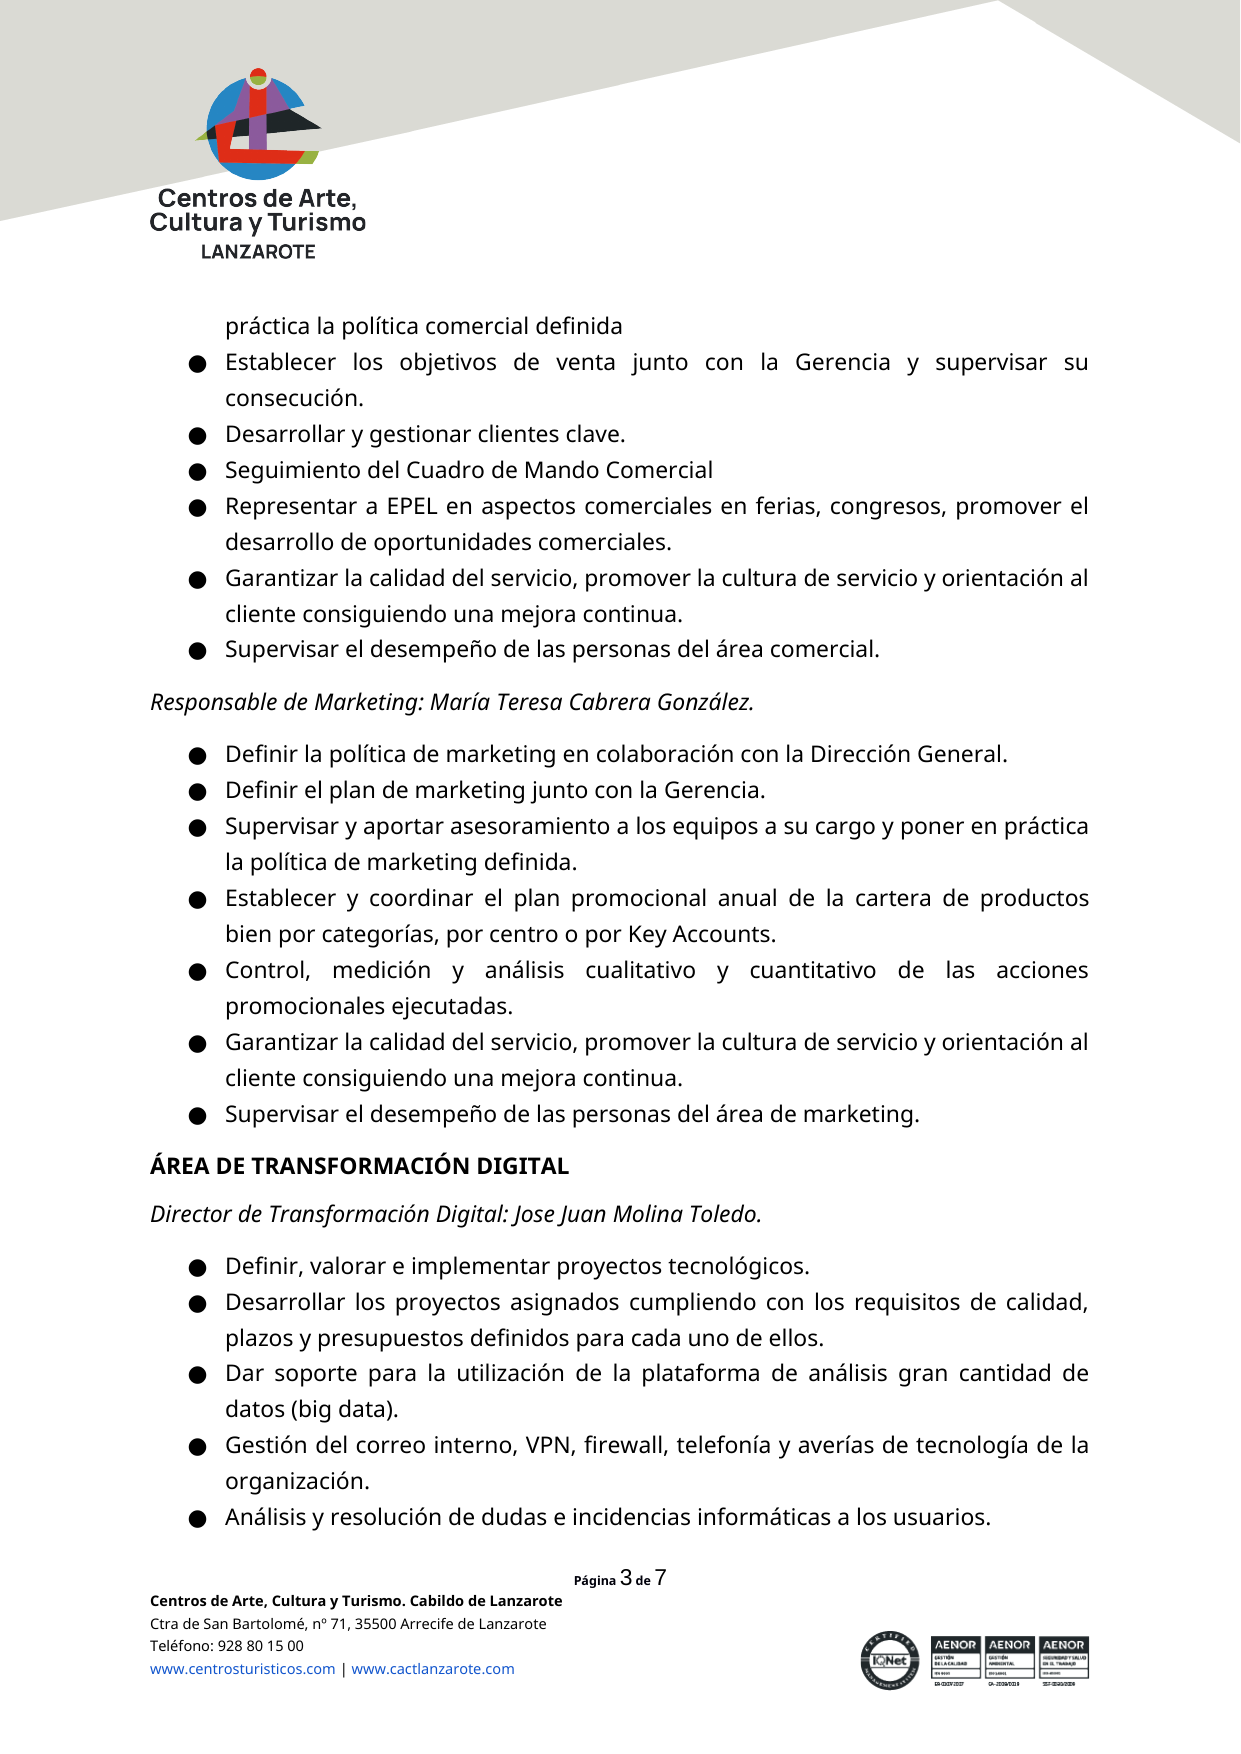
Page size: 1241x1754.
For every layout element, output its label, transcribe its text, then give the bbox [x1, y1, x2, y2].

text ÁREA DE TRANSFORMACIÓN DIGITAL [150, 1149, 1090, 1181]
list Análisis y resolución de dudas e incidencias informáticas a los usuarios. [187, 1501, 1090, 1532]
list Seguimiento del Cuadro de Mando Comercial [187, 454, 1090, 485]
list Supervisar el desempeño de las personas del área comercial. [187, 633, 1090, 665]
list Definir el plan de marketing junto con la Gerencia. [187, 774, 1090, 805]
text Director de Transformación Digital: Jose Juan Molina Toledo. [150, 1197, 1090, 1229]
list Definir la política de marketing en colaboración con la Dirección General. [187, 738, 1090, 769]
list Desarrollar y gestionar clientes clave. [187, 418, 1090, 449]
list Garantizar la calidad del servicio, promover la cultura de servicio y orientación al cliente consiguiendo una mejora continua. [187, 1026, 1090, 1093]
list Establecer los objetivos de venta junto con la Gerencia y supervisar su consecución. [187, 346, 1090, 413]
list Dar soporte para la utilización de la plataforma de análisis gran cantidad de datos (big data). [187, 1357, 1090, 1424]
list Desarrollar los proyectos asignados cumpliendo con los requisitos de calidad, plazos y presupuestos definidos para cada uno de ellos. [187, 1286, 1090, 1353]
picture [0, 0, 1241, 259]
list Garantizar la calidad del servicio, promover la cultura de servicio y orientación al cliente consiguiendo una mejora continua. [187, 562, 1090, 629]
list Control, medición y análisis cualitativo y cuantitativo de las acciones promocionales ejecutadas. [187, 954, 1090, 1021]
list Supervisar y aportar asesoramiento a los equipos a su cargo y poner en práctica la política de marketing definida. [187, 810, 1090, 877]
picture [860, 1631, 1090, 1691]
list Representar a EPEL en aspectos comerciales en ferias, congresos, promover el desarrollo de oportunidades comerciales. [187, 490, 1090, 557]
list Supervisar el desempeño de las personas del área de marketing. [187, 1097, 1090, 1129]
list práctica la política comercial definida [187, 310, 1090, 341]
list Gestión del correo interno, VPN, firewall, telefonía y averías de tecnología de la organización. [187, 1429, 1090, 1496]
list Definir, valorar e implementar proyectos tecnológicos. [187, 1249, 1090, 1281]
list Establecer y coordinar el plan promocional anual de la cartera de productos bien por categorías, por centro o por Key Accounts. [187, 882, 1090, 949]
text Responsable de Marketing: María Teresa Cabrera González. [150, 686, 1090, 717]
